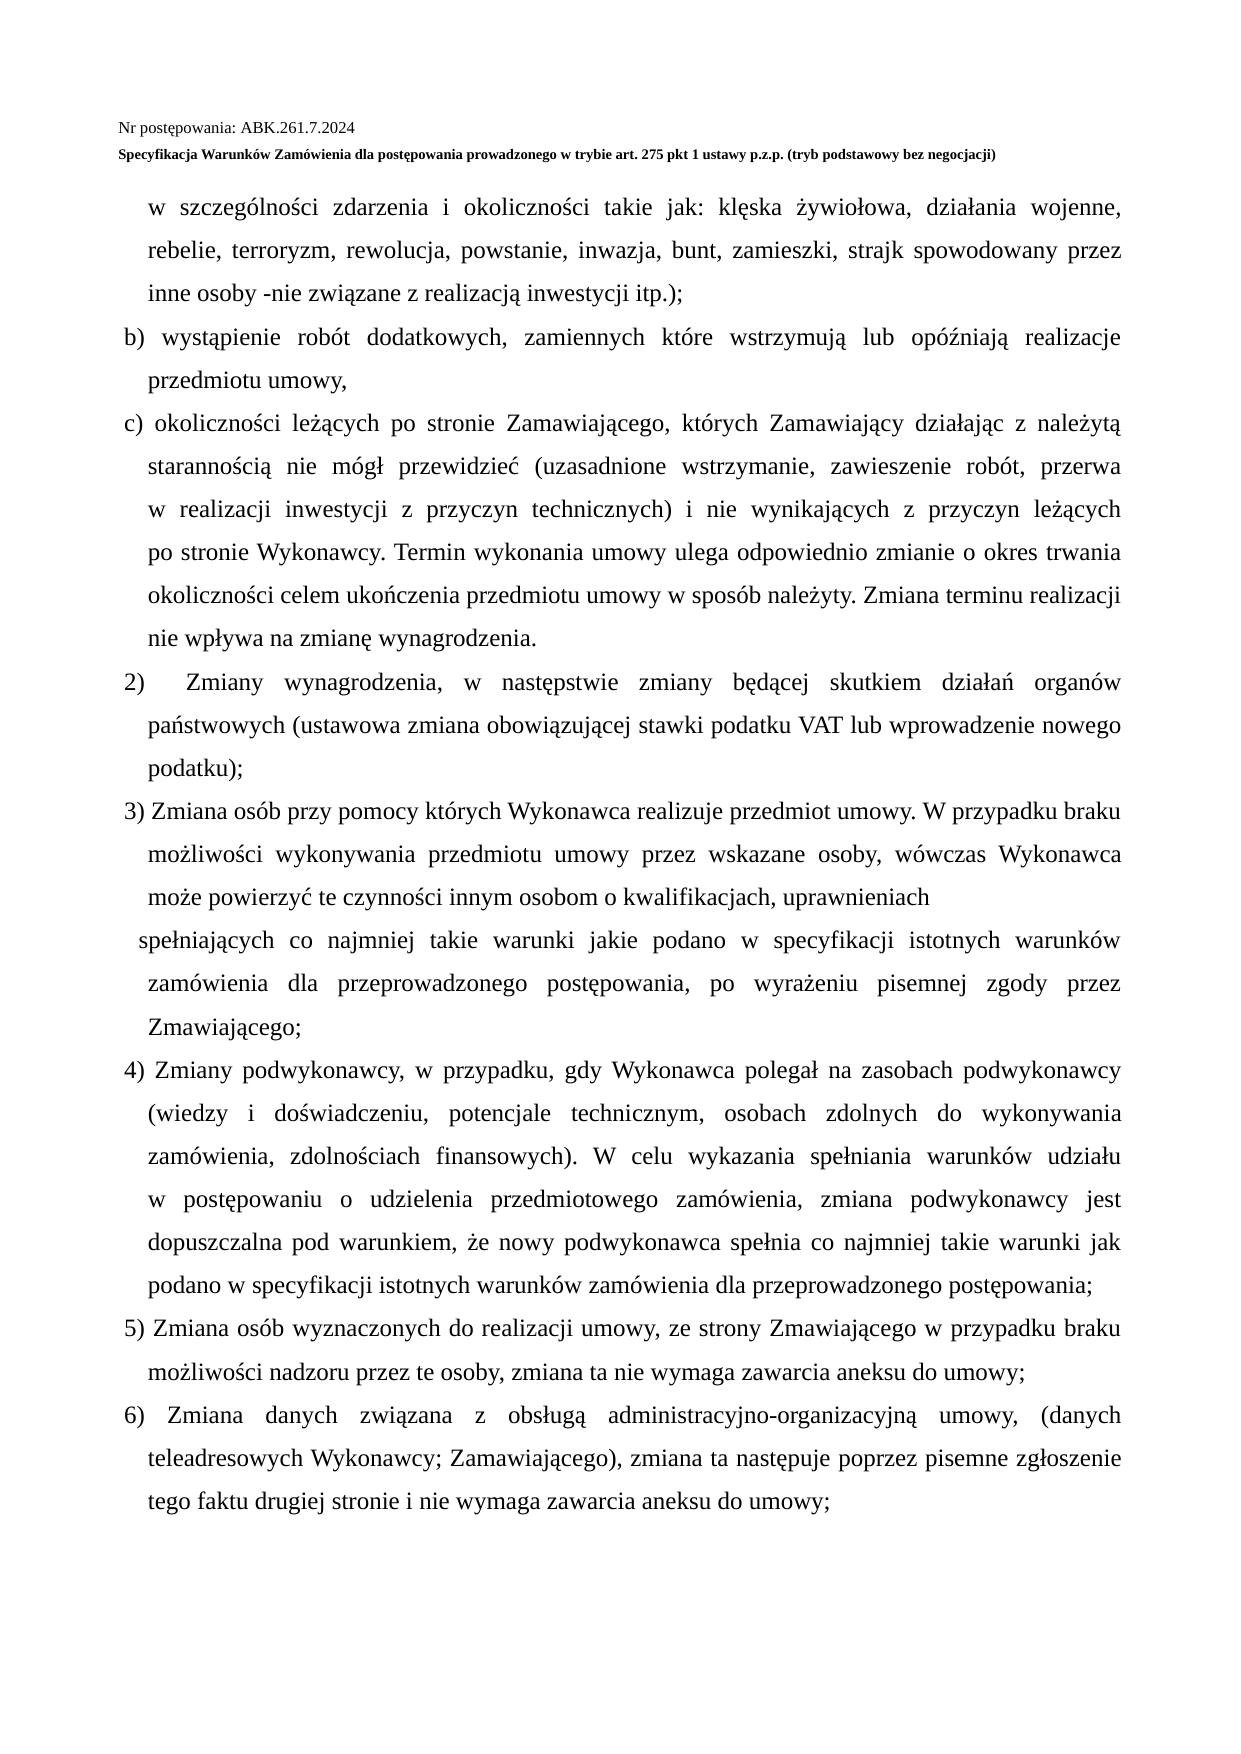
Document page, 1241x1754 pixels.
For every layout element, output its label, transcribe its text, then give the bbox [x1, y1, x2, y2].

text b) wystąpienie robót dodatkowych, zamiennych które wstrzymują lub opóźniają realizacje przedmiotu umowy, [124, 322, 1122, 393]
text w szczególności zdarzenia i okoliczności takie jak: klęska żywiołowa, działania wojenne, rebelie, terroryzm, rewolucja, powstanie, inwazja, bunt, zamieszki, strajk spowodowany przez inne osoby -nie związane z realizacją inwestycji itp.); [124, 192, 1122, 307]
text 4) Zmiany podwykonawcy, w przypadku, gdy Wykonawca polegał na zasobach podwykonawcy (wiedzy i doświadczeniu, potencjale technicznym, osobach zdolnych do wykonywania zamówienia, zdolnościach finansowych). W celu wykazania spełniania warunków udziału w postępowaniu o udzielenia przedmiotowego zamówienia, zmiana podwykonawcy jest dopuszczalna pod warunkiem, że nowy podwykonawca spełnia co najmniej takie warunki jak podano w specyfikacji istotnych warunków zamówienia dla przeprowadzonego postępowania; [124, 1055, 1122, 1299]
text 2) Zmiany wynagrodzenia, w następstwie zmiany będącej skutkiem działań organów państwowych (ustawowa zmiana obowiązującej stawki podatku VAT lub wprowadzenie nowego podatku); [124, 667, 1122, 782]
text 6) Zmiana danych związana z obsługą administracyjno-organizacyjną umowy, (danych teleadresowych Wykonawcy; Zamawiającego), zmiana ta następuje poprzez pisemne zgłoszenie tego faktu drugiej stronie i nie wymaga zawarcia aneksu do umowy; [124, 1400, 1122, 1515]
text spełniających co najmniej takie warunki jakie podano w specyfikacji istotnych warunków zamówienia dla przeprowadzonego postępowania, po wyrażeniu pisemnej zgody przez Zmawiającego; [124, 925, 1122, 1040]
text 3) Zmiana osób przy pomocy których Wykonawca realizuje przedmiot umowy. W przypadku braku możliwości wykonywania przedmiotu umowy przez wskazane osoby, wówczas Wykonawca może powierzyć te czynności innym osobom o kwalifikacjach, uprawnieniach [124, 796, 1122, 911]
text c) okoliczności leżących po stronie Zamawiającego, których Zamawiający działając z należytą starannością nie mógł przewidzieć (uzasadnione wstrzymanie, zawieszenie robót, przerwa w realizacji inwestycji z przyczyn technicznych) i nie wynikających z przyczyn leżących po stronie Wykonawcy. Termin wykonania umowy ulega odpowiednio zmianie o okres trwania okoliczności celem ukończenia przedmiotu umowy w sposób należyty. Zmiana terminu realizacji nie wpływa na zmianę wynagrodzenia. [124, 408, 1122, 652]
text 5) Zmiana osób wyznaczonych do realizacji umowy, ze strony Zmawiającego w przypadku braku możliwości nadzoru przez te osoby, zmiana ta nie wymaga zawarcia aneksu do umowy; [124, 1313, 1122, 1385]
